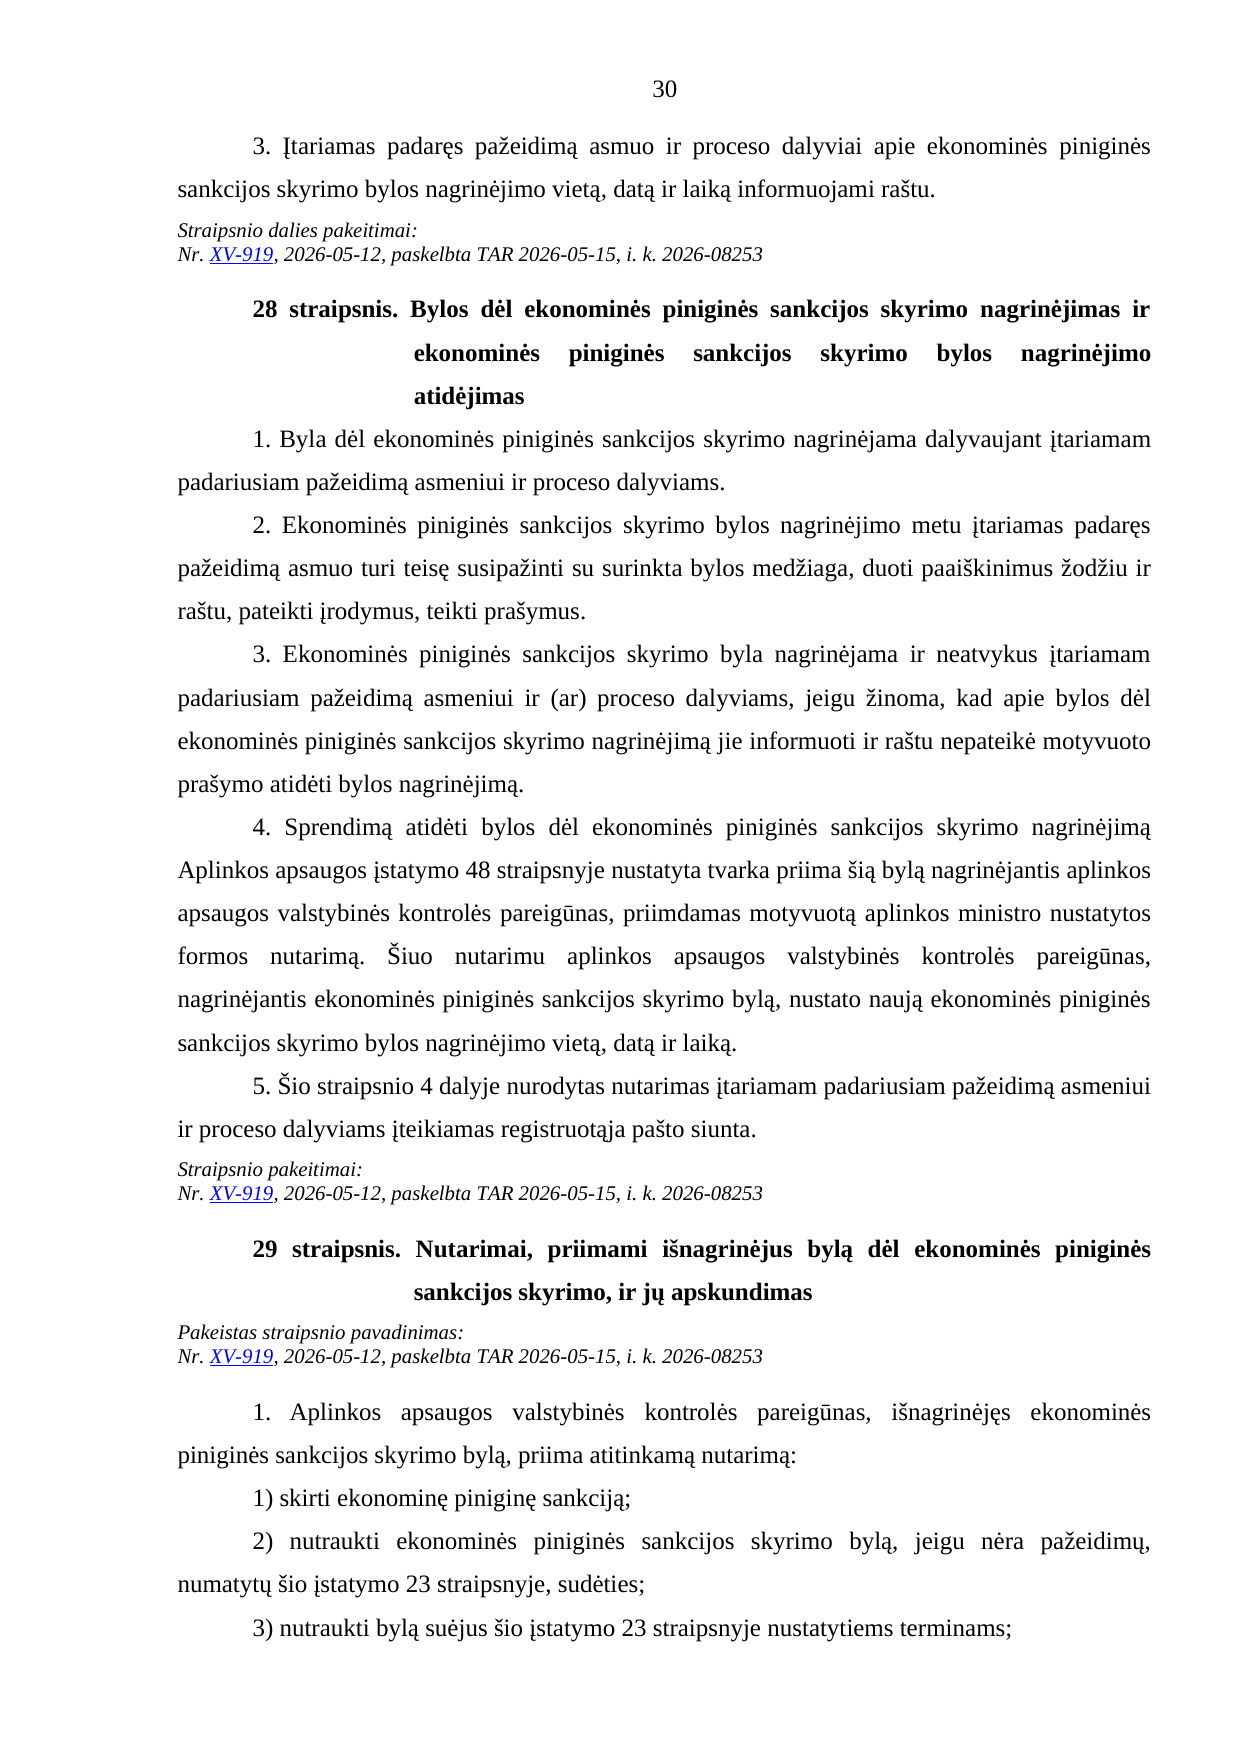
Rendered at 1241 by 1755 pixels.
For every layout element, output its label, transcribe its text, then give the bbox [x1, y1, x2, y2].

text 1) skirti ekonominę piniginę sankciją; [177, 1483, 1152, 1512]
text Straipsnio pakeitimai: [177, 1157, 1152, 1181]
text 3. Įtariamas padaręs pažeidimą asmuo ir proceso dalyviai apie ekonominės piniginės sankcijos skyrimo bylos nagrinėjimo vietą, datą ir laiką informuojami raštu. [177, 131, 1152, 203]
text 28 straipsnis. Bylos dėl ekonominės piniginės sankcijos skyrimo nagrinėjimas ir ekonominės piniginės sankcijos skyrimo bylos nagrinėjimo atidėjimas [252, 294, 1152, 409]
text Nr. XV-919, 2026-05-12, paskelbta TAR 2026-05-15, i. k. 2026-08253 [177, 1344, 1152, 1368]
text Straipsnio dalies pakeitimai: [177, 218, 1152, 242]
text 1. Aplinkos apsaugos valstybinės kontrolės pareigūnas, išnagrinėjęs ekonominės piniginės sankcijos skyrimo bylą, priima atitinkamą nutarimą: [177, 1397, 1152, 1469]
text 2) nutraukti ekonominės piniginės sankcijos skyrimo bylą, jeigu nėra pažeidimų, numatytų šio įstatymo 23 straipsnyje, sudėties; [177, 1526, 1152, 1598]
text 3) nutraukti bylą suėjus šio įstatymo 23 straipsnyje nustatytiems terminams; [177, 1613, 1152, 1641]
text 5. Šio straipsnio 4 dalyje nurodytas nutarimas įtariamam padariusiam pažeidimą asmeniui ir proceso dalyviams įteikiamas registruotąja pašto siunta. [177, 1071, 1152, 1143]
text 3. Ekonominės piniginės sankcijos skyrimo byla nagrinėjama ir neatvykus įtariamam padariusiam pažeidimą asmeniui ir (ar) proceso dalyviams, jeigu žinoma, kad apie bylos dėl ekonominės piniginės sankcijos skyrimo nagrinėjimą jie informuoti ir raštu nepateikė motyvuoto prašymo atidėti bylos nagrinėjimą. [177, 639, 1152, 798]
text 1. Byla dėl ekonominės piniginės sankcijos skyrimo nagrinėjama dalyvaujant įtariamam padariusiam pažeidimą asmeniui ir proceso dalyviams. [177, 424, 1152, 496]
text Pakeistas straipsnio pavadinimas: [177, 1320, 1152, 1344]
text 29 straipsnis. Nutarimai, priimami išnagrinėjus bylą dėl ekonominės piniginės sankcijos skyrimo, ir jų apskundimas [252, 1234, 1152, 1306]
text 2. Ekonominės piniginės sankcijos skyrimo bylos nagrinėjimo metu įtariamas padaręs pažeidimą asmuo turi teisę susipažinti su surinkta bylos medžiaga, duoti paaiškinimus žodžiu ir raštu, pateikti įrodymus, teikti prašymus. [177, 510, 1152, 625]
text Nr. XV-919, 2026-05-12, paskelbta TAR 2026-05-15, i. k. 2026-08253 [177, 242, 1152, 266]
text 4. Sprendimą atidėti bylos dėl ekonominės piniginės sankcijos skyrimo nagrinėjimą Aplinkos apsaugos įstatymo 48 straipsnyje nustatyta tvarka priima šią bylą nagrinėjantis aplinkos apsaugos valstybinės kontrolės pareigūnas, priimdamas motyvuotą aplinkos ministro nustatytos formos nutarimą. Šiuo nutarimu aplinkos apsaugos valstybinės kontrolės pareigūnas, nagrinėjantis ekonominės piniginės sankcijos skyrimo bylą, nustato naują ekonominės piniginės sankcijos skyrimo bylos nagrinėjimo vietą, datą ir laiką. [177, 812, 1152, 1056]
text Nr. XV-919, 2026-05-12, paskelbta TAR 2026-05-15, i. k. 2026-08253 [177, 1181, 1152, 1205]
